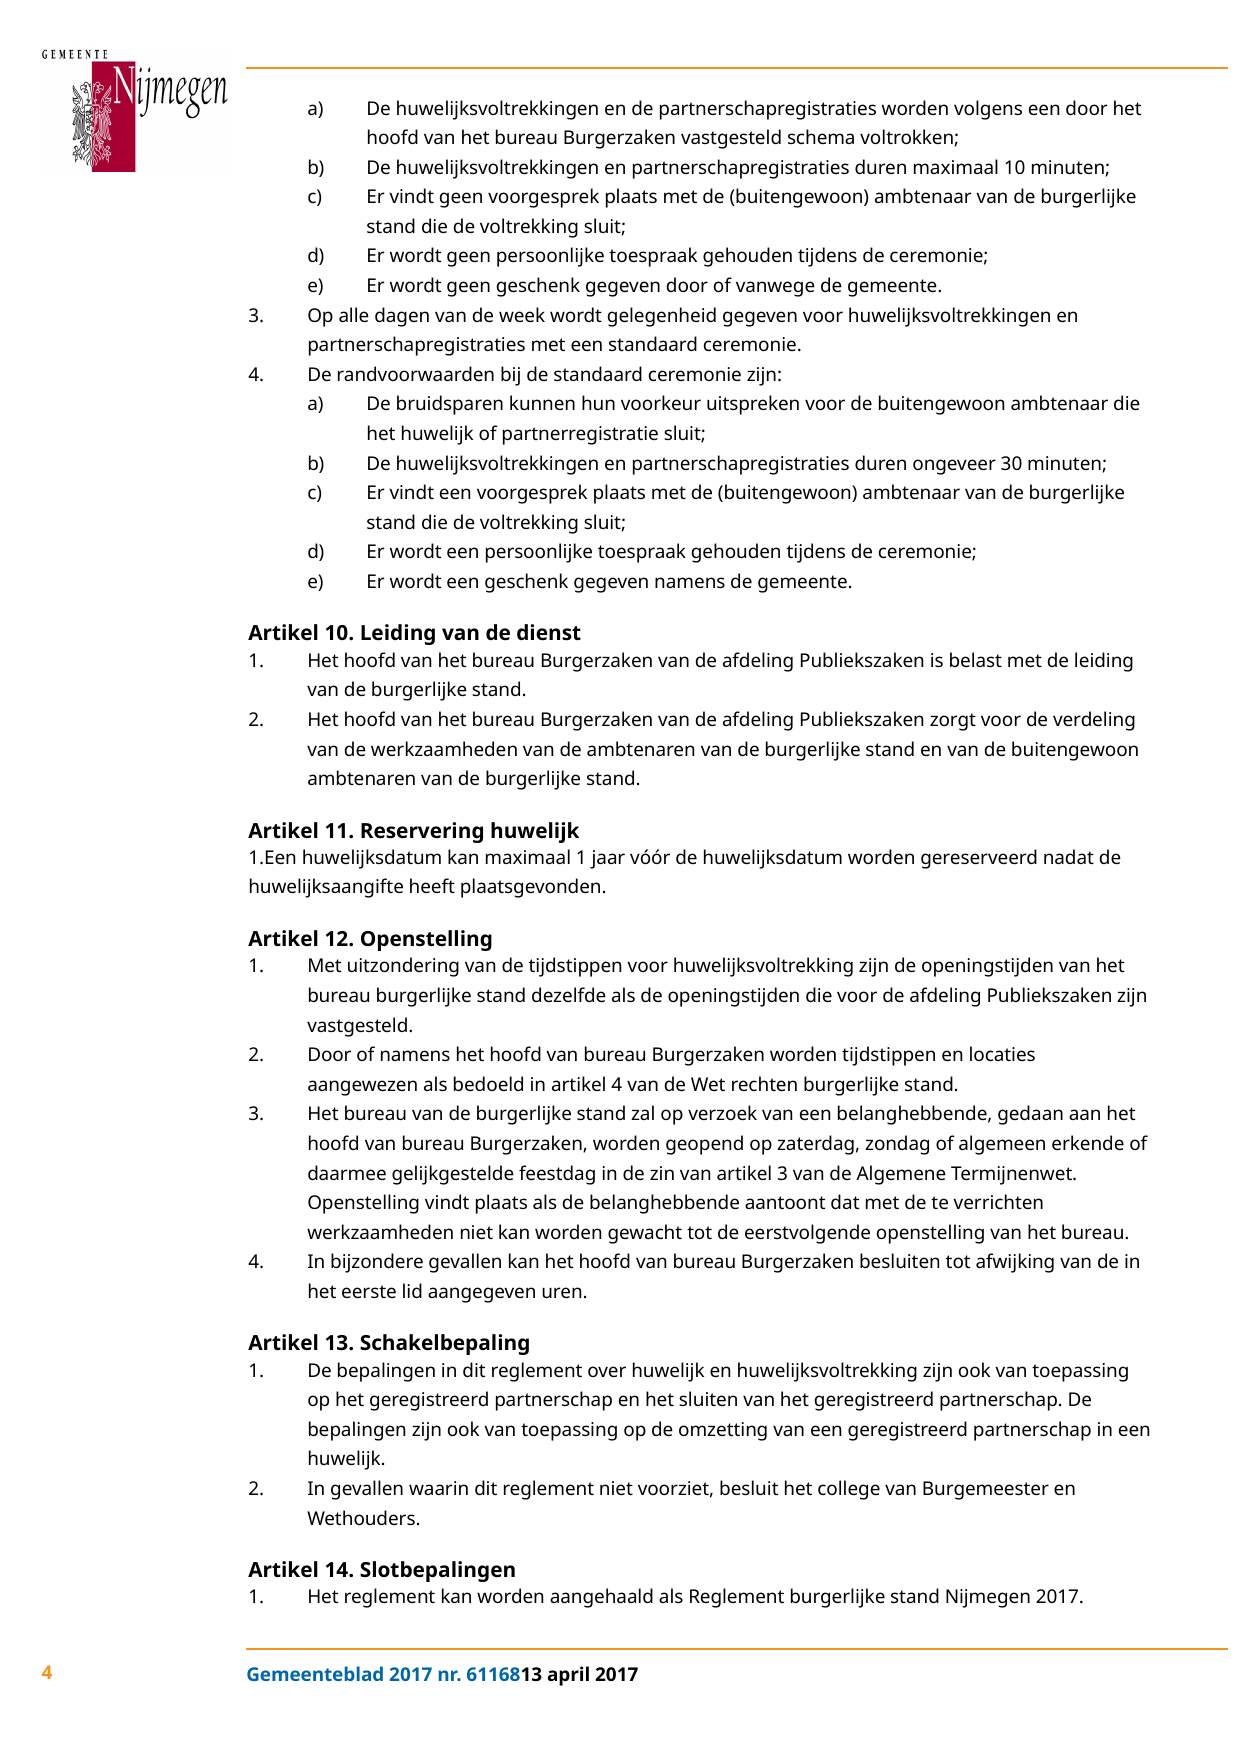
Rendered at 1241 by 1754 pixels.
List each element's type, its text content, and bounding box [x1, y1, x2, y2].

list Er wordt een geschenk gegeven namens de gemeente. [307, 568, 1152, 594]
list In gevallen waarin dit reglement niet voorziet, besluit het college van Burgemeester en Wethouders. [248, 1475, 1152, 1531]
text Artikel 13. Schakelbepaling [248, 1328, 1152, 1357]
list De randvoorwaarden bij de standaard ceremonie zijn: [248, 361, 1152, 387]
list Er vindt geen voorgesprek plaats met de (buitengewoon) ambtenaar van de burgerlijke stand die de voltrekking sluit; [307, 183, 1152, 239]
text Artikel 14. Slotbepalingen [248, 1555, 1152, 1584]
text Artikel 12. Openstelling [248, 924, 1152, 953]
text Artikel 10. Leiding van de dienst [248, 618, 1152, 647]
list Het reglement kan worden aangehaald als Reglement burgerlijke stand Nijmegen 2017. [248, 1584, 1152, 1609]
list De huwelijksvoltrekkingen en de partnerschapregistraties worden volgens een door het hoofd van het bureau Burgerzaken vastgesteld schema voltrokken; [307, 95, 1152, 150]
list Het bureau van de burgerlijke stand zal op verzoek van een belanghebbende, gedaan aan het hoofd van bureau Burgerzaken, worden geopend op zaterdag, zondag of algemeen erkende of daarmee gelijkgestelde feestdag in de zin van artikel 3 van de Algemene Termijnenwet. Openstelling vindt plaats als de belanghebbende aantoont dat met de te verrichten werkzaamheden niet kan worden gewacht tot de eerstvolgende openstelling van het bureau. [248, 1101, 1152, 1244]
text Artikel 11. Reservering huwelijk [248, 816, 1152, 844]
text 1.Een huwelijksdatum kan maximaal 1 jaar vóór de huwelijksdatum worden gereserveerd nadat de huwelijksaangifte heeft plaatsgevonden. [248, 844, 1152, 899]
list De huwelijksvoltrekkingen en partnerschapregistraties duren ongeveer 30 minuten; [307, 450, 1152, 476]
list In bijzondere gevallen kan het hoofd van bureau Burgerzaken besluiten tot afwijking van de in het eerste lid aangegeven uren. [248, 1248, 1152, 1304]
list Er wordt geen persoonlijke toespraak gehouden tijdens de ceremonie; [307, 243, 1152, 268]
list De bruidsparen kunnen hun voorkeur uitspreken voor de buitengewoon ambtenaar die het huwelijk of partnerregistratie sluit; [307, 391, 1152, 446]
list Er wordt geen geschenk gegeven door of vanwege de gemeente. [307, 272, 1152, 298]
list Door of namens het hoofd van bureau Burgerzaken worden tijdstippen en locaties aangewezen als bedoeld in artikel 4 van de Wet rechten burgerlijke stand. [248, 1041, 1152, 1097]
picture [41, 47, 231, 172]
list Op alle dagen van de week wordt gelegenheid gegeven voor huwelijksvoltrekkingen en partnerschapregistraties met een standaard ceremonie. [248, 302, 1152, 357]
list Er wordt een persoonlijke toespraak gehouden tijdens de ceremonie; [307, 538, 1152, 564]
list De bepalingen in dit reglement over huwelijk en huwelijksvoltrekking zijn ook van toepassing op het geregistreerd partnerschap en het sluiten van het geregistreerd partnerschap. De bepalingen zijn ook van toepassing op de omzetting van een geregistreerd partnerschap in een huwelijk. [248, 1357, 1152, 1471]
list De huwelijksvoltrekkingen en partnerschapregistraties duren maximaal 10 minuten; [307, 154, 1152, 180]
list Met uitzondering van de tijdstippen voor huwelijksvoltrekking zijn de openingstijden van het bureau burgerlijke stand dezelfde als de openingstijden die voor de afdeling Publiekszaken zijn vastgesteld. [248, 953, 1152, 1037]
list Het hoofd van het bureau Burgerzaken van de afdeling Publiekszaken is belast met de leiding van de burgerlijke stand. [248, 647, 1152, 702]
list Het hoofd van het bureau Burgerzaken van de afdeling Publiekszaken zorgt voor de verdeling van de werkzaamheden van de ambtenaren van de burgerlijke stand en van de buitengewoon ambtenaren van de burgerlijke stand. [248, 706, 1152, 791]
list Er vindt een voorgesprek plaats met de (buitengewoon) ambtenaar van de burgerlijke stand die de voltrekking sluit; [307, 479, 1152, 535]
